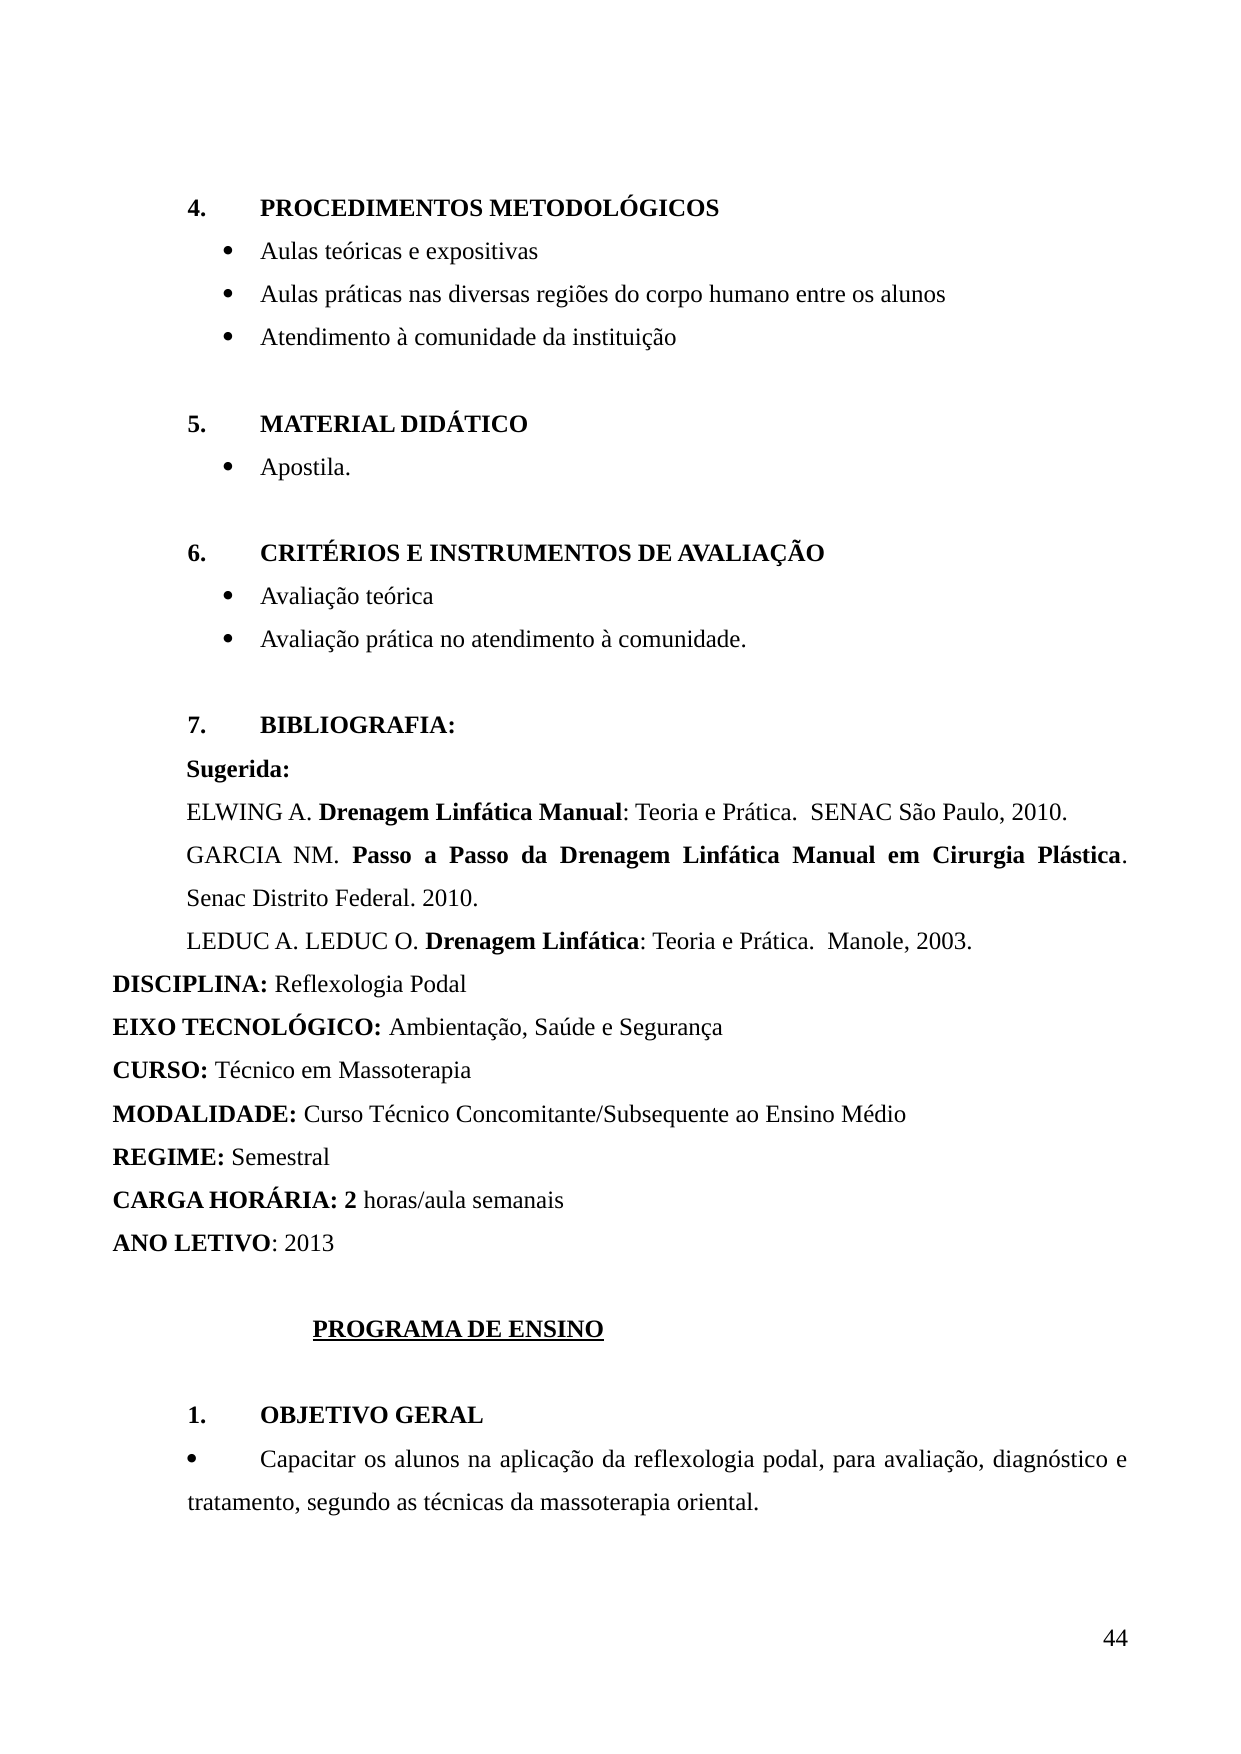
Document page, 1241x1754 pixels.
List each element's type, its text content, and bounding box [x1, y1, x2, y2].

list Capacitar os alunos na aplicação da reflexologia podal, para avaliação, diagnóstico e tratamento, segundo as técnicas da massoterapia oriental. [187, 1444, 1128, 1516]
list Aulas práticas nas diversas regiões do corpo humano entre os alunos [224, 279, 1128, 308]
text GARCIA NM. Passo a Passo da Drenagem Linfática Manual em Cirurgia Plástica. Senac Distrito Federal. 2010. [186, 840, 1128, 912]
list Avaliação prática no atendimento à comunidade. [224, 624, 1128, 653]
text ELWING A. Drenagem Linfática Manual: Teoria e Prática. SENAC São Paulo, 2010. [186, 797, 1128, 826]
list Apostila. [224, 452, 1128, 481]
list MATERIAL DIDÁTICO [187, 409, 1128, 437]
list Atendimento à comunidade da instituição [224, 322, 1128, 351]
text CARGA HORÁRIA: 2 horas/aula semanais [112, 1185, 1128, 1214]
text DISCIPLINA: Reflexologia Podal [112, 969, 1128, 998]
list Avaliação teórica [224, 581, 1128, 610]
text MODALIDADE: Curso Técnico Concomitante/Subsequente ao Ensino Médio [112, 1099, 1128, 1127]
text EIXO TECNOLÓGICO: Ambientação, Saúde e Segurança [112, 1012, 1128, 1041]
list BIBLIOGRAFIA: [187, 711, 1128, 739]
text REGIME: Semestral [112, 1142, 1128, 1171]
text CURSO: Técnico em Massoterapia [112, 1056, 1128, 1084]
list OBJETIVO GERAL [187, 1401, 1128, 1429]
text LEDUC A. LEDUC O. Drenagem Linfática: Teoria e Prática. Manole, 2003. [186, 926, 1128, 955]
list Aulas teóricas e expositivas [224, 236, 1128, 265]
list CRITÉRIOS E INSTRUMENTOS DE AVALIAÇÃO [187, 538, 1128, 567]
text Sugerida: [186, 754, 1128, 782]
list PROCEDIMENTOS METODOLÓGICOS [187, 193, 1128, 222]
text ANO LETIVO: 2013 [112, 1228, 1128, 1257]
text PROGRAMA DE ENSINO [112, 1314, 1128, 1343]
